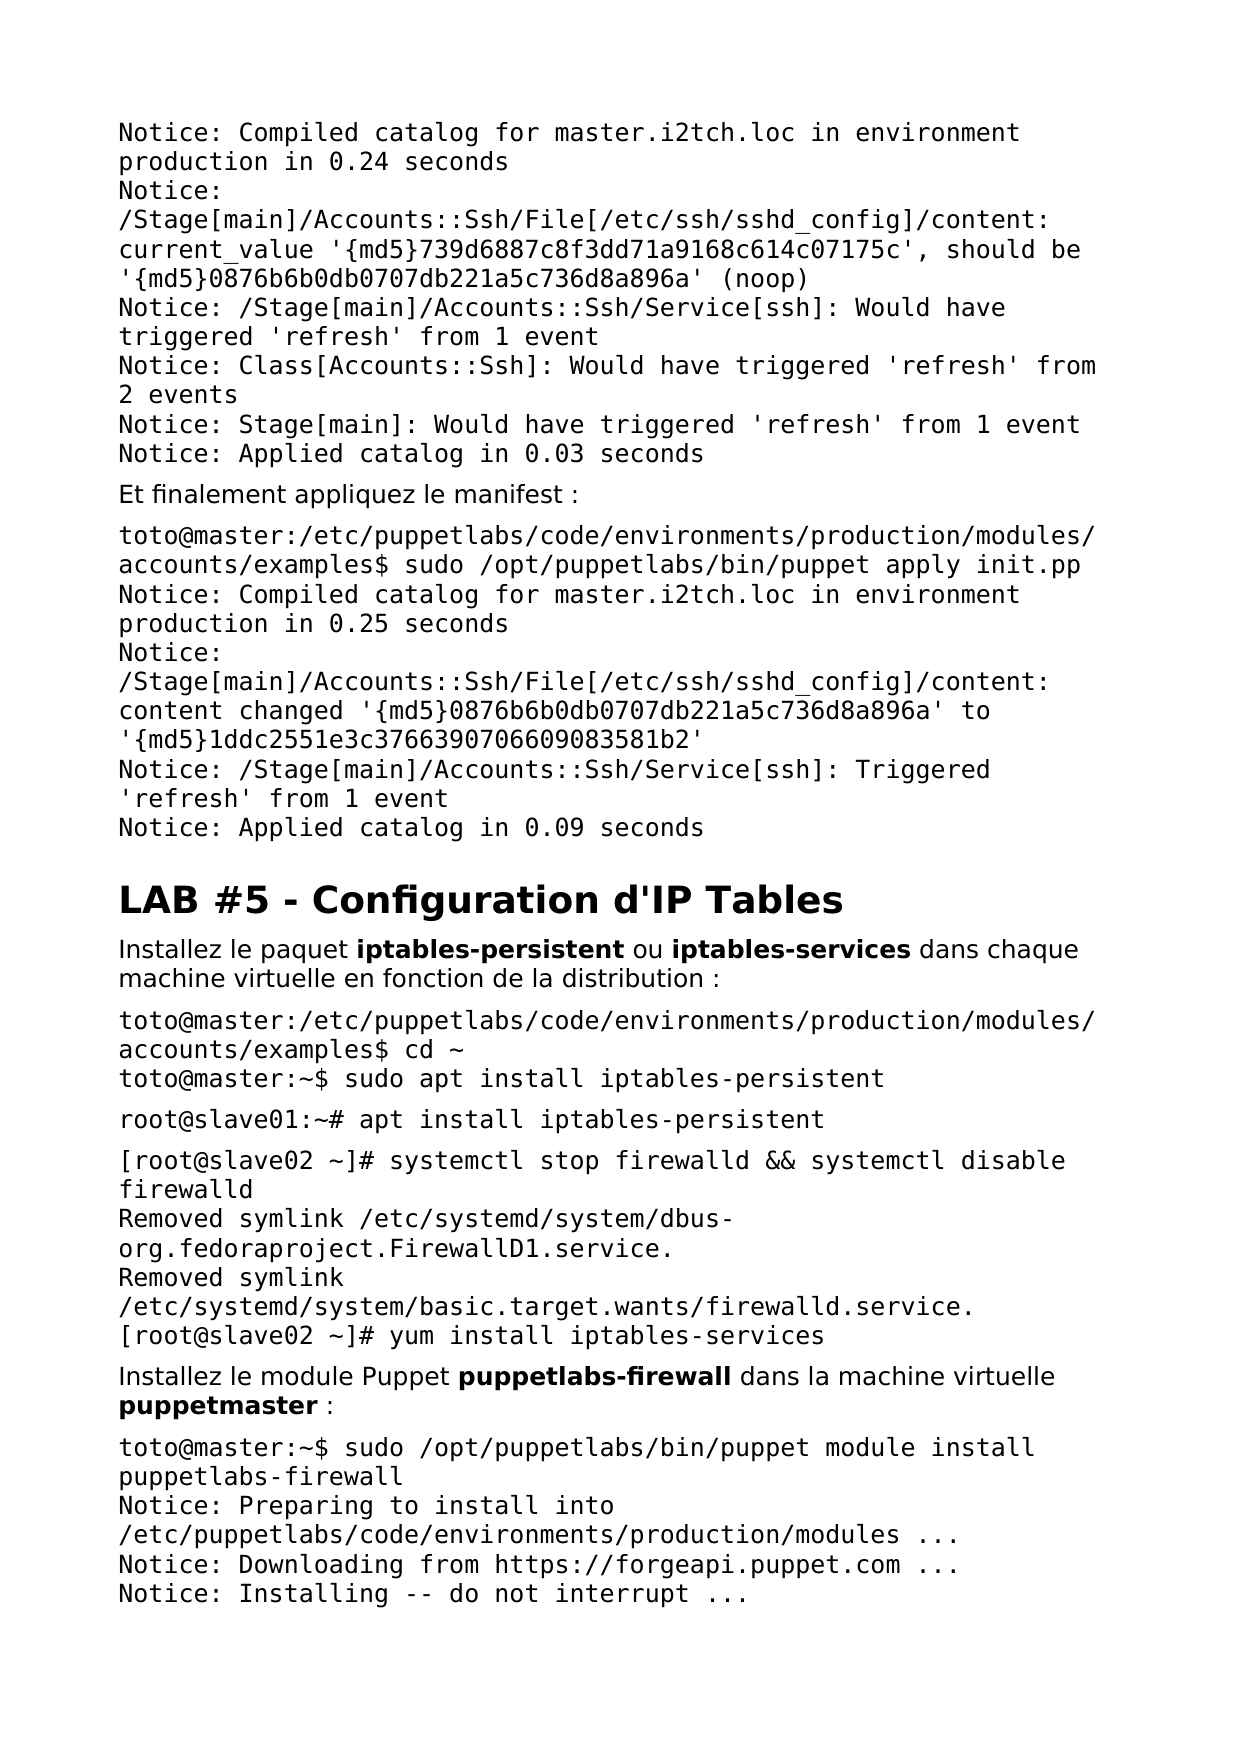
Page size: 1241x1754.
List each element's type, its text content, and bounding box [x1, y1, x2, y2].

text Notice: Compiled catalog for master.i2tch.loc in environment production in 0.24 seconds Notice: /Stage[main]/Accounts::Ssh/File[/etc/ssh/sshd_config]/content: current_value '{md5}739d6887c8f3dd71a9168c614c07175c', should be '{md5}0876b6b0db0707db221a5c736d8a896a' (noop) Notice: /Stage[main]/Accounts::Ssh/Service[ssh]: Would have triggered 'refresh' from 1 event Notice: Class[Accounts::Ssh]: Would have triggered 'refresh' from 2 events Notice: Stage[main]: Would have triggered 'refresh' from 1 event Notice: Applied catalog in 0.03 seconds [118, 118, 1122, 468]
text Et finalement appliquez le manifest : [118, 480, 1122, 509]
text toto@master:~$ sudo /opt/puppetlabs/bin/puppet module install puppetlabs-firewall Notice: Preparing to install into /etc/puppetlabs/code/environments/production/modules ... Notice: Downloading from https://forgeapi.puppet.com ... Notice: Installing -- do not interrupt ... [118, 1433, 1122, 1608]
text toto@master:/etc/puppetlabs/code/environments/production/modules/accounts/examples$ sudo /opt/puppetlabs/bin/puppet apply init.pp Notice: Compiled catalog for master.i2tch.loc in environment production in 0.25 seconds Notice: /Stage[main]/Accounts::Ssh/File[/etc/ssh/sshd_config]/content: content changed '{md5}0876b6b0db0707db221a5c736d8a896a' to '{md5}1ddc2551e3c3766390706609083581b2' Notice: /Stage[main]/Accounts::Ssh/Service[ssh]: Triggered 'refresh' from 1 event Notice: Applied catalog in 0.09 seconds [118, 522, 1122, 842]
text [root@slave02 ~]# systemctl stop firewalld && systemctl disable firewalld Removed symlink /etc/systemd/system/dbus-org.fedoraproject.FirewallD1.service. Removed symlink /etc/systemd/system/basic.target.wants/firewalld.service. [root@slave02 ~]# yum install iptables-services [118, 1146, 1122, 1351]
subtitle LAB #5 - Configuration d'IP Tables [118, 879, 1122, 923]
text Installez le module Puppet puppetlabs-firewall dans la machine virtuelle puppetmaster : [118, 1362, 1122, 1421]
text toto@master:/etc/puppetlabs/code/environments/production/modules/accounts/examples$ cd ~ toto@master:~$ sudo apt install iptables-persistent [118, 1006, 1122, 1094]
text Installez le paquet iptables-persistent ou iptables-services dans chaque machine virtuelle en fonction de la distribution : [118, 935, 1122, 994]
text root@slave01:~# apt install iptables-persistent [118, 1105, 1122, 1134]
